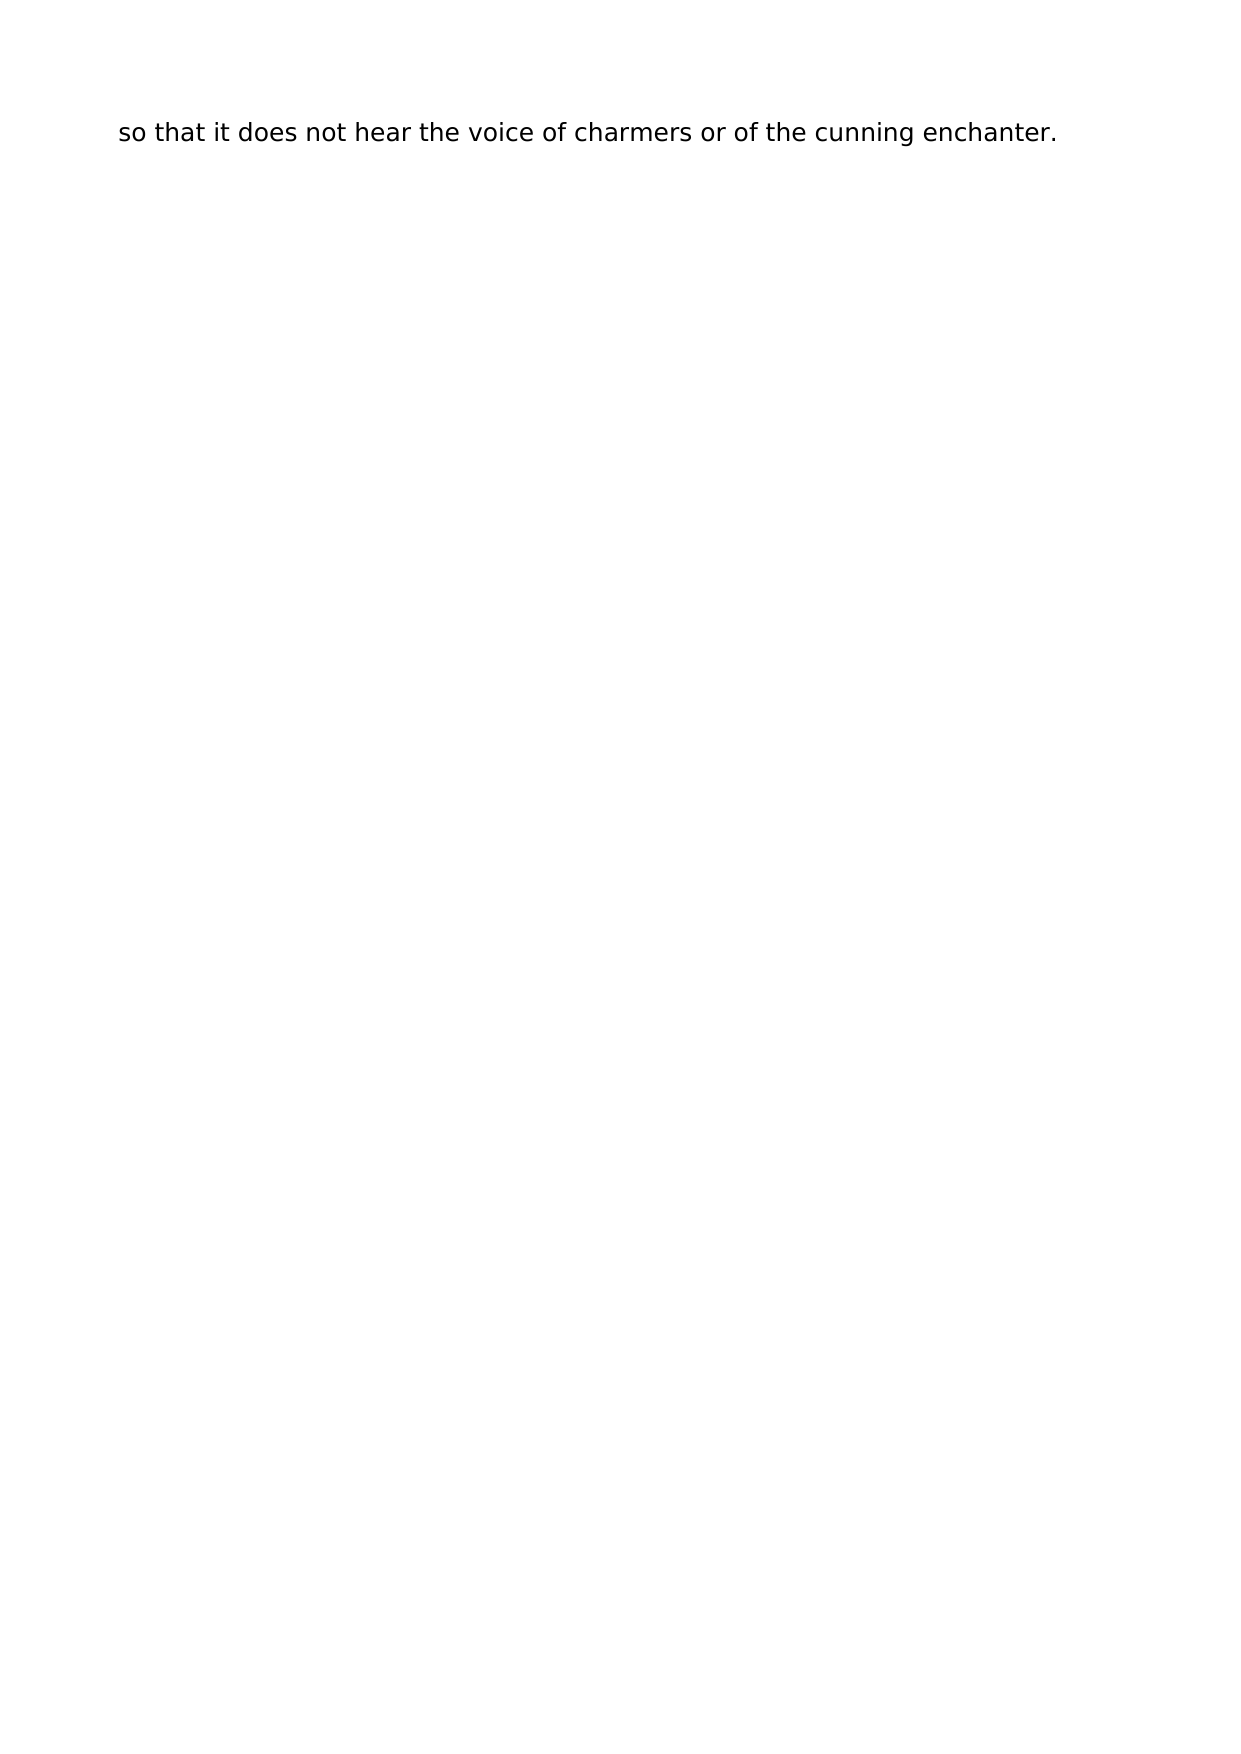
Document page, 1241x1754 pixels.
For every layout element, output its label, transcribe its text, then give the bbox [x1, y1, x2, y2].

text so that it does not hear the voice of charmers or of the cunning enchanter. [118, 118, 1122, 147]
